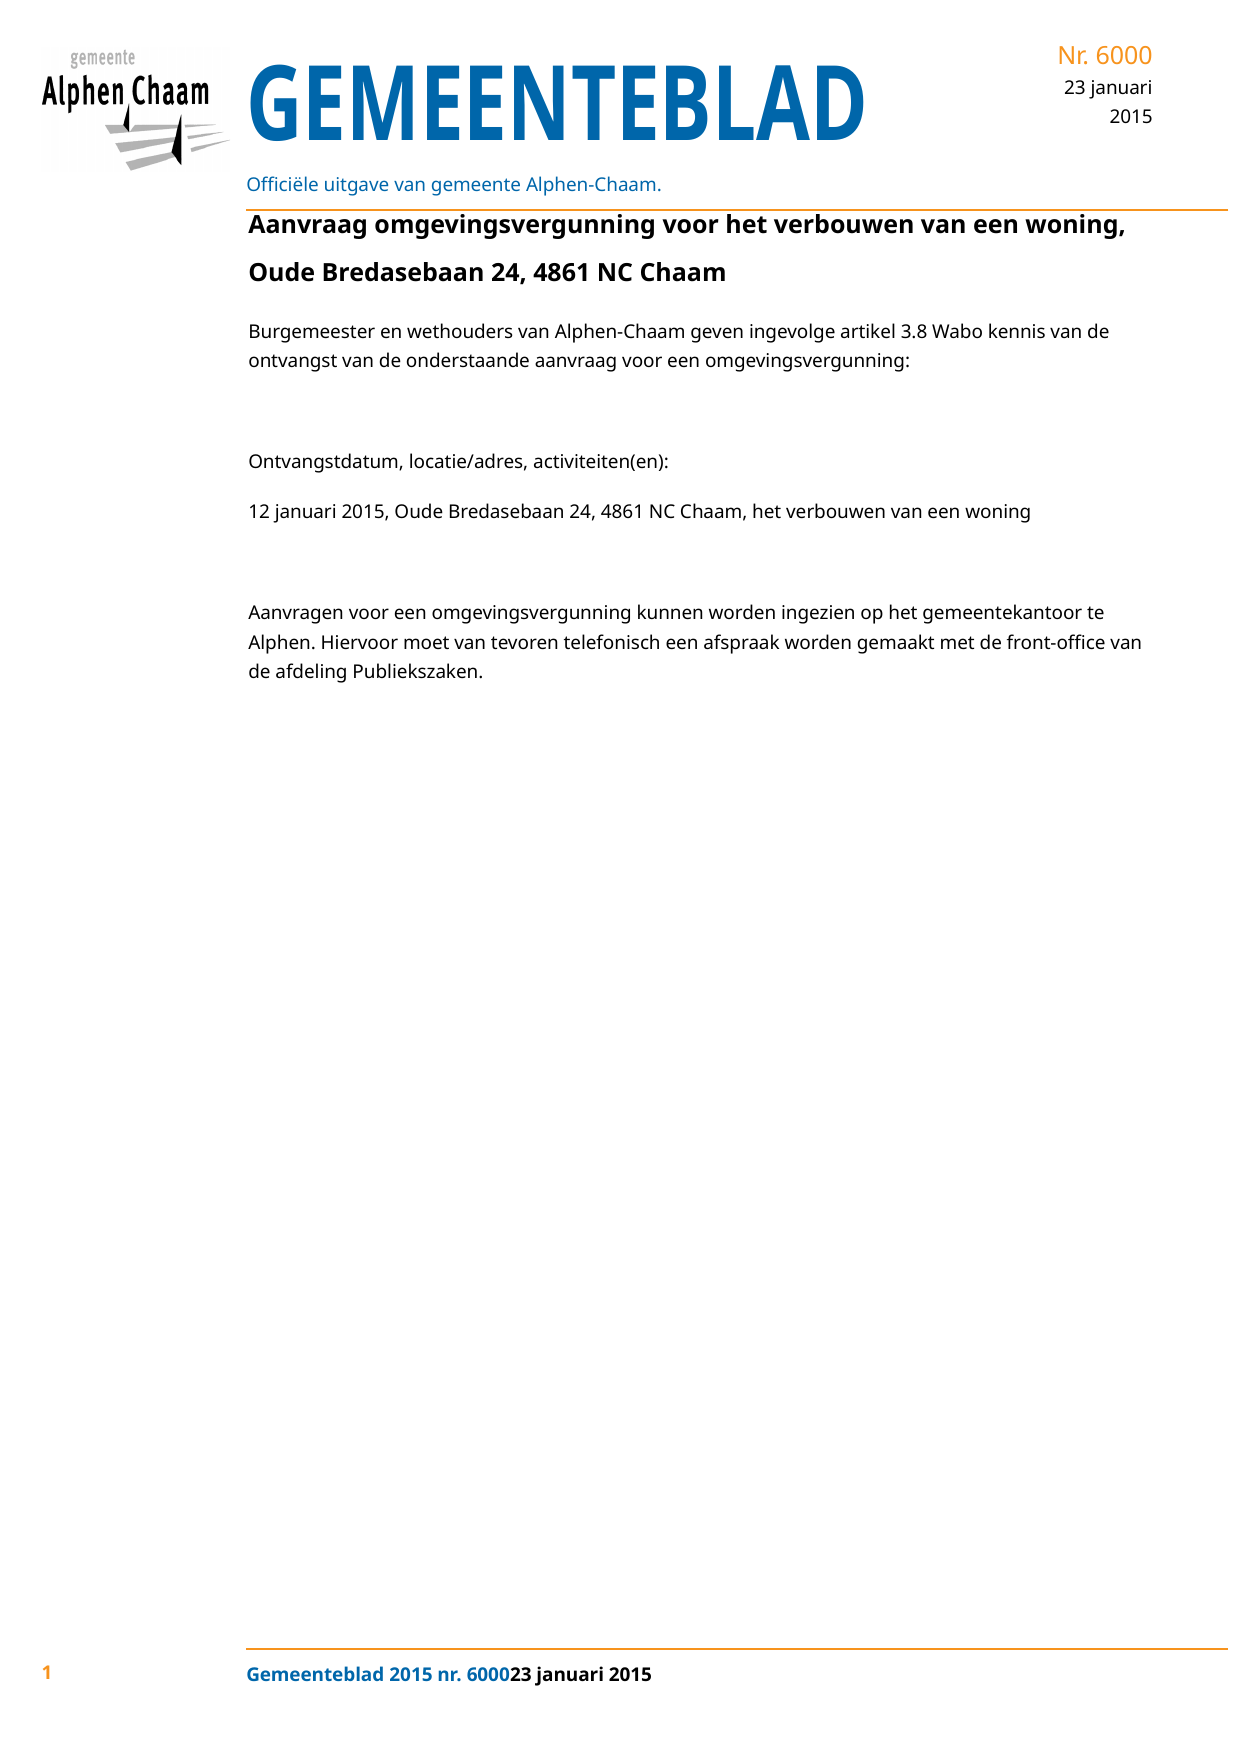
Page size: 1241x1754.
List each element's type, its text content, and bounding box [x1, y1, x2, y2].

text Aanvragen voor een omgevingsvergunning kunnen worden ingezien op het gemeentekantoor te Alphen. Hiervoor moet van tevoren telefonisch een afspraak worden gemaakt met de front-office van de afdeling Publiekszaken. [248, 599, 1152, 684]
picture [41, 47, 231, 172]
text Ontvangstdatum, locatie/adres, activiteiten(en): [248, 448, 1152, 474]
text Burgemeester en wethouders van Alphen-Chaam geven ingevolge artikel 3.8 Wabo kennis van de ontvangst van de onderstaande aanvraag voor een omgevingsvergunning: [248, 318, 1152, 373]
text Aanvraag omgevingsvergunning voor het verbouwen van een woning, Oude Bredasebaan 24, 4861 NC Chaam [248, 211, 1152, 288]
text 12 januari 2015, Oude Bredasebaan 24, 4861 NC Chaam, het verbouwen van een woning [248, 499, 1152, 524]
